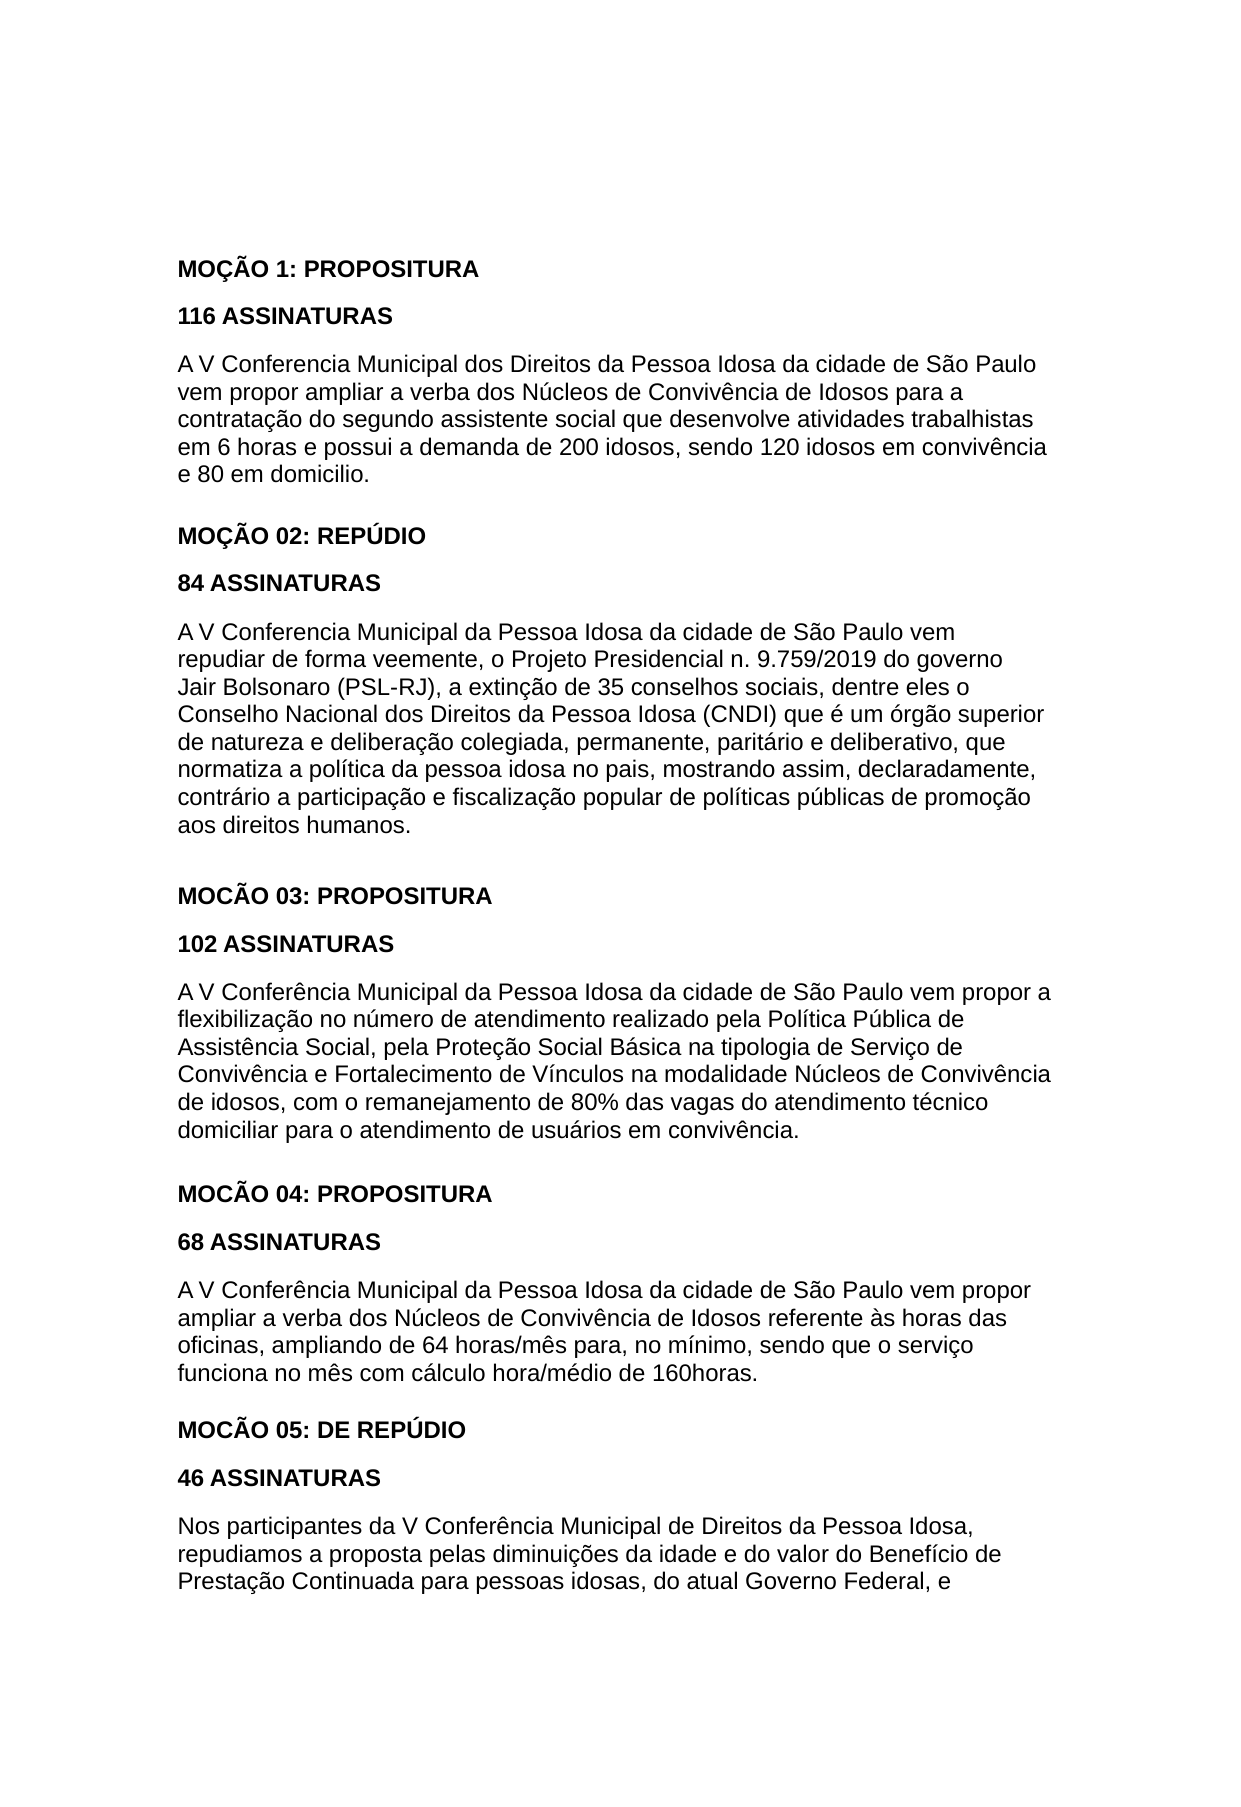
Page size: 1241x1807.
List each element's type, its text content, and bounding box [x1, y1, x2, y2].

text A V Conferencia Municipal dos Direitos da Pessoa Idosa da cidade de São Paulo vem propor ampliar a verba dos Núcleos de Convivência de Idosos para a contratação do segundo assistente social que desenvolve atividades trabalhistas em 6 horas e possui a demanda de 200 idosos, sendo 120 idosos em convivência e 80 em domicilio. [177, 350, 1055, 488]
text MOCÃO 04: PROPOSITURA [177, 1180, 589, 1208]
text A V Conferencia Municipal da Pessoa Idosa da cidade de São Paulo vem repudiar de forma veemente, o Projeto Presidencial n. 9.759/2019 do governo Jair Bolsonaro (PSL-RJ), a extinção de 35 conselhos sociais, dentre eles o Conselho Nacional dos Direitos da Pessoa Idosa (CNDI) que é um órgão superior de natureza e deliberação colegiada, permanente, paritário e deliberativo, que normatiza a política da pessoa idosa no pais, mostrando assim, declaradamente, contrário a participação e fiscalização popular de políticas públicas de promoção aos direitos humanos. [177, 617, 1046, 838]
text A V Conferência Municipal da Pessoa Idosa da cidade de São Paulo vem propor ampliar a verba dos Núcleos de Convivência de Idosos referente às horas das oficinas, ampliando de 64 horas/mês para, no mínimo, sendo que o serviço funciona no mês com cálculo hora/médio de 160horas. [177, 1276, 1070, 1386]
text A V Conferência Municipal da Pessoa Idosa da cidade de São Paulo vem propor a flexibilização no número de atendimento realizado pela Política Pública de Assistência Social, pela Proteção Social Básica na tipologia de Serviço de Convivência e Fortalecimento de Vínculos na modalidade Núcleos de Convivência de idosos, com o remanejamento de 80% das vagas do atendimento técnico domiciliar para o atendimento de usuários em convivência. [177, 978, 1069, 1143]
text MOÇÃO 02: REPÚDIO [177, 522, 519, 549]
text MOÇÃO 1: PROPOSITURA [177, 254, 575, 282]
text 46 ASSINATURAS [177, 1464, 475, 1492]
text 102 ASSINATURAS [177, 929, 489, 957]
text Nos participantes da V Conferência Municipal de Direitos da Pessoa Idosa, repudiamos a proposta pelas diminuições da idade e do valor do Benefício de Prestação Continuada para pessoas idosas, do atual Governo Federal, e [177, 1512, 1069, 1595]
text 84 ASSINATURAS [177, 569, 475, 597]
text 116 ASSINATURAS [177, 302, 489, 330]
text MOCÃO 05: DE REPÚDIO [177, 1416, 561, 1444]
text MOCÃO 03: PROPOSITURA [177, 882, 589, 909]
text 68 ASSINATURAS [177, 1228, 475, 1256]
